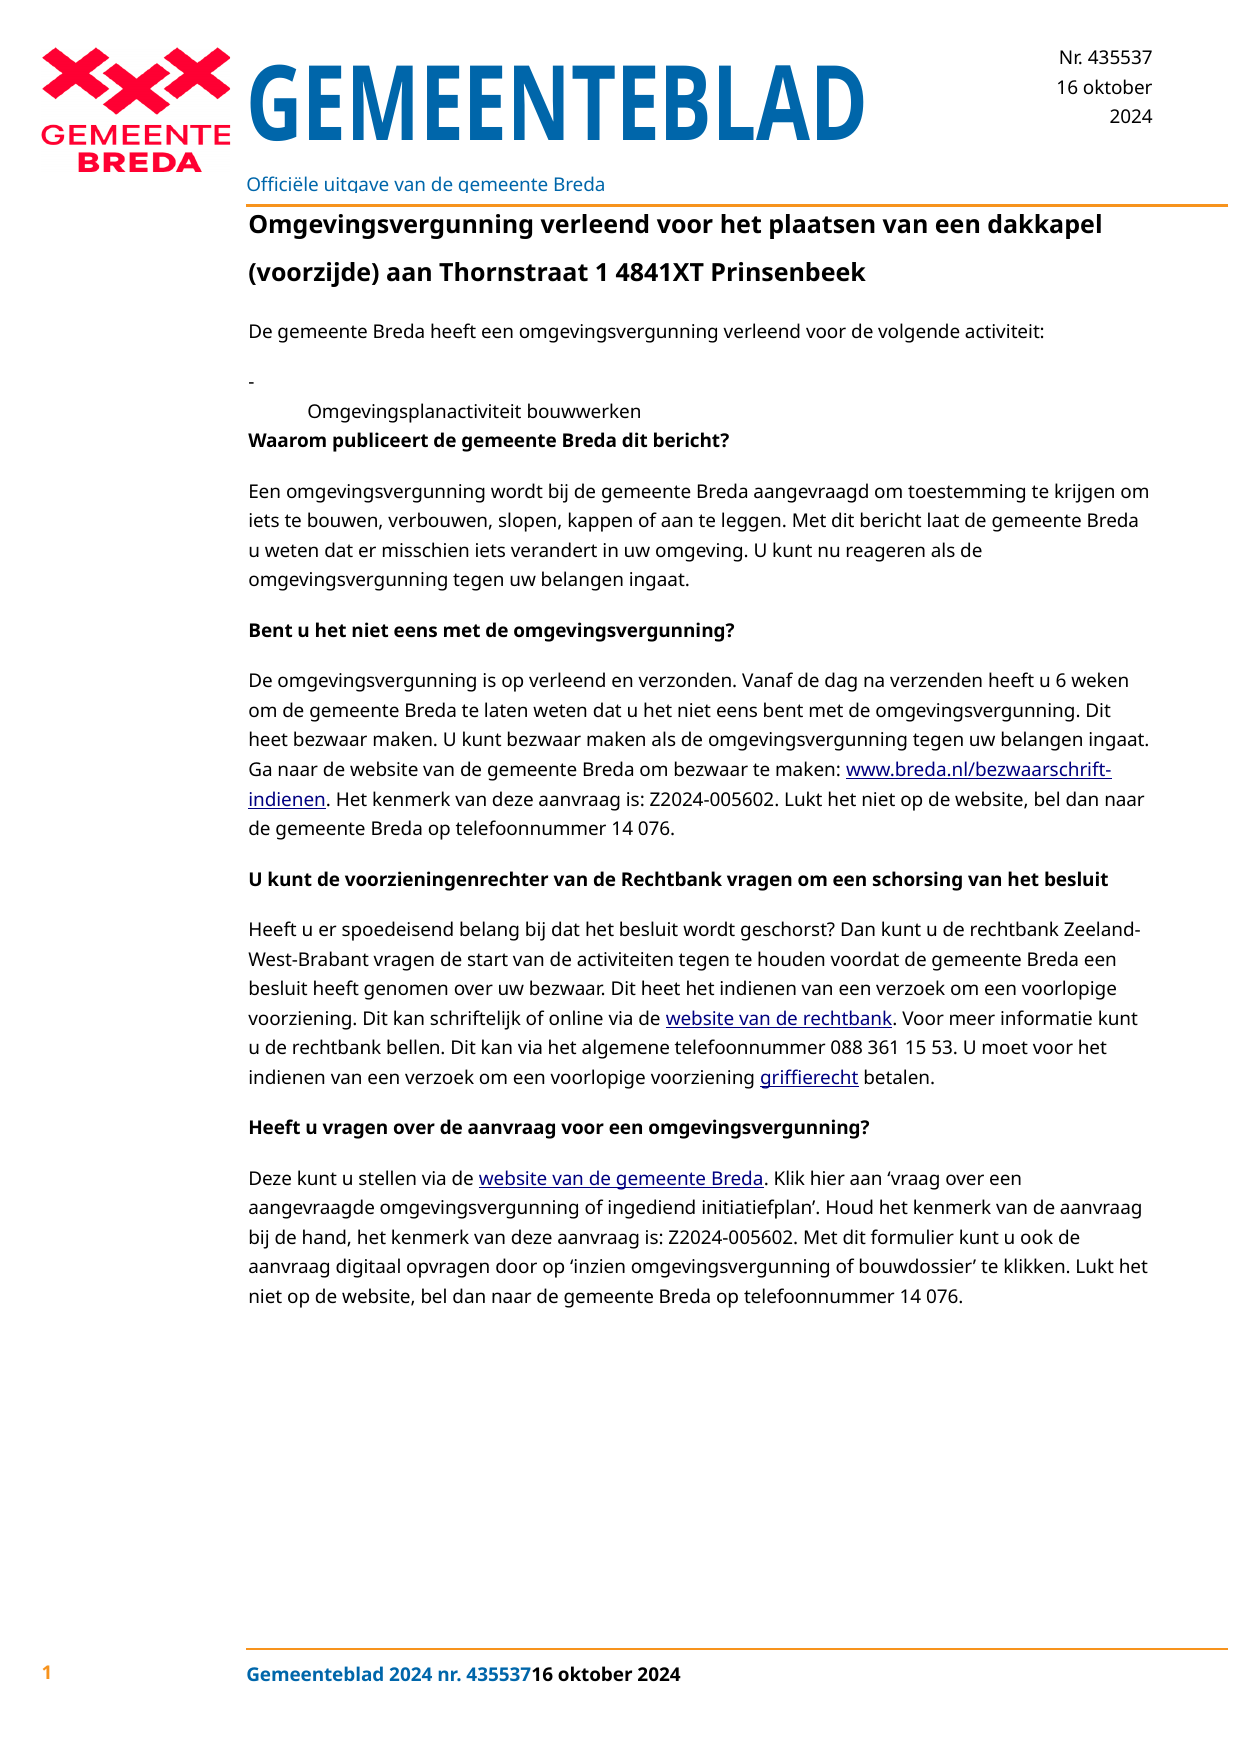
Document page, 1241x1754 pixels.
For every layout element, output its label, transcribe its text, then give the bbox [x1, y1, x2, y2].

text U kunt de voorzieningenrechter van de Rechtbank vragen om een schorsing van het besluit [248, 866, 1152, 892]
text De gemeente Breda heeft een omgevingsvergunning verleend voor de volgende activiteit: [248, 318, 1152, 344]
text Bent u het niet eens met de omgevingsvergunning? [248, 617, 1152, 643]
text Een omgevingsvergunning wordt bij de gemeente Breda aangevraagd om toestemming te krijgen om iets te bouwen, verbouwen, slopen, kappen of aan te leggen. Met dit bericht laat de gemeente Breda u weten dat er misschien iets verandert in uw omgeving. U kunt nu reageren als de omgevingsvergunning tegen uw belangen ingaat. [248, 478, 1152, 592]
text Heeft u er spoedeisend belang bij dat het besluit wordt geschorst? Dan kunt u de rechtbank Zeeland-West-Brabant vragen de start van de activiteiten tegen te houden voordat de gemeente Breda een besluit heeft genomen over uw bezwaar. Dit heet het indienen van een verzoek om een voorlopige voorziening. Dit kan schriftelijk of online via de website van de rechtbank. Voor meer informatie kunt u de rechtbank bellen. Dit kan via het algemene telefoonnummer 088 361 15 53. U moet voor het indienen van een verzoek om een voorlopige voorziening griffierecht betalen. [248, 916, 1152, 1090]
text Omgevingsvergunning verleend voor het plaatsen van een dakkapel (voorzijde) aan Thornstraat 1 4841XT Prinsenbeek [248, 207, 1152, 288]
picture [41, 47, 231, 172]
text Deze kunt u stellen via de website van de gemeente Breda. Klik hier aan ‘vraag over een aangevraagde omgevingsvergunning of ingediend initiatiefplan’. Houd het kenmerk van de aanvraag bij de hand, het kenmerk van deze aanvraag is: Z2024-005602. Met dit formulier kunt u ook de aanvraag digitaal opvragen door op ‘inzien omgevingsvergunning of bouwdossier’ te klikken. Lukt het niet op de website, bel dan naar de gemeente Breda op telefoonnummer 14 076. [248, 1165, 1152, 1309]
text Heeft u vragen over de aanvraag voor een omgevingsvergunning? [248, 1114, 1152, 1140]
text Waarom publiceert de gemeente Breda dit bericht? [248, 427, 1152, 453]
text De omgevingsvergunning is op verleend en verzonden. Vanaf de dag na verzenden heeft u 6 weken om de gemeente Breda te laten weten dat u het niet eens bent met de omgevingsvergunning. Dit heet bezwaar maken. U kunt bezwaar maken als de omgevingsvergunning tegen uw belangen ingaat. Ga naar de website van de gemeente Breda om bezwaar te maken: www.breda.nl/bezwaarschrift-indienen. Het kenmerk van deze aanvraag is: Z2024-005602. Lukt het niet op de website, bel dan naar de gemeente Breda op telefoonnummer 14 076. [248, 667, 1152, 841]
list Omgevingsplanactiviteit bouwwerken [248, 398, 1152, 424]
